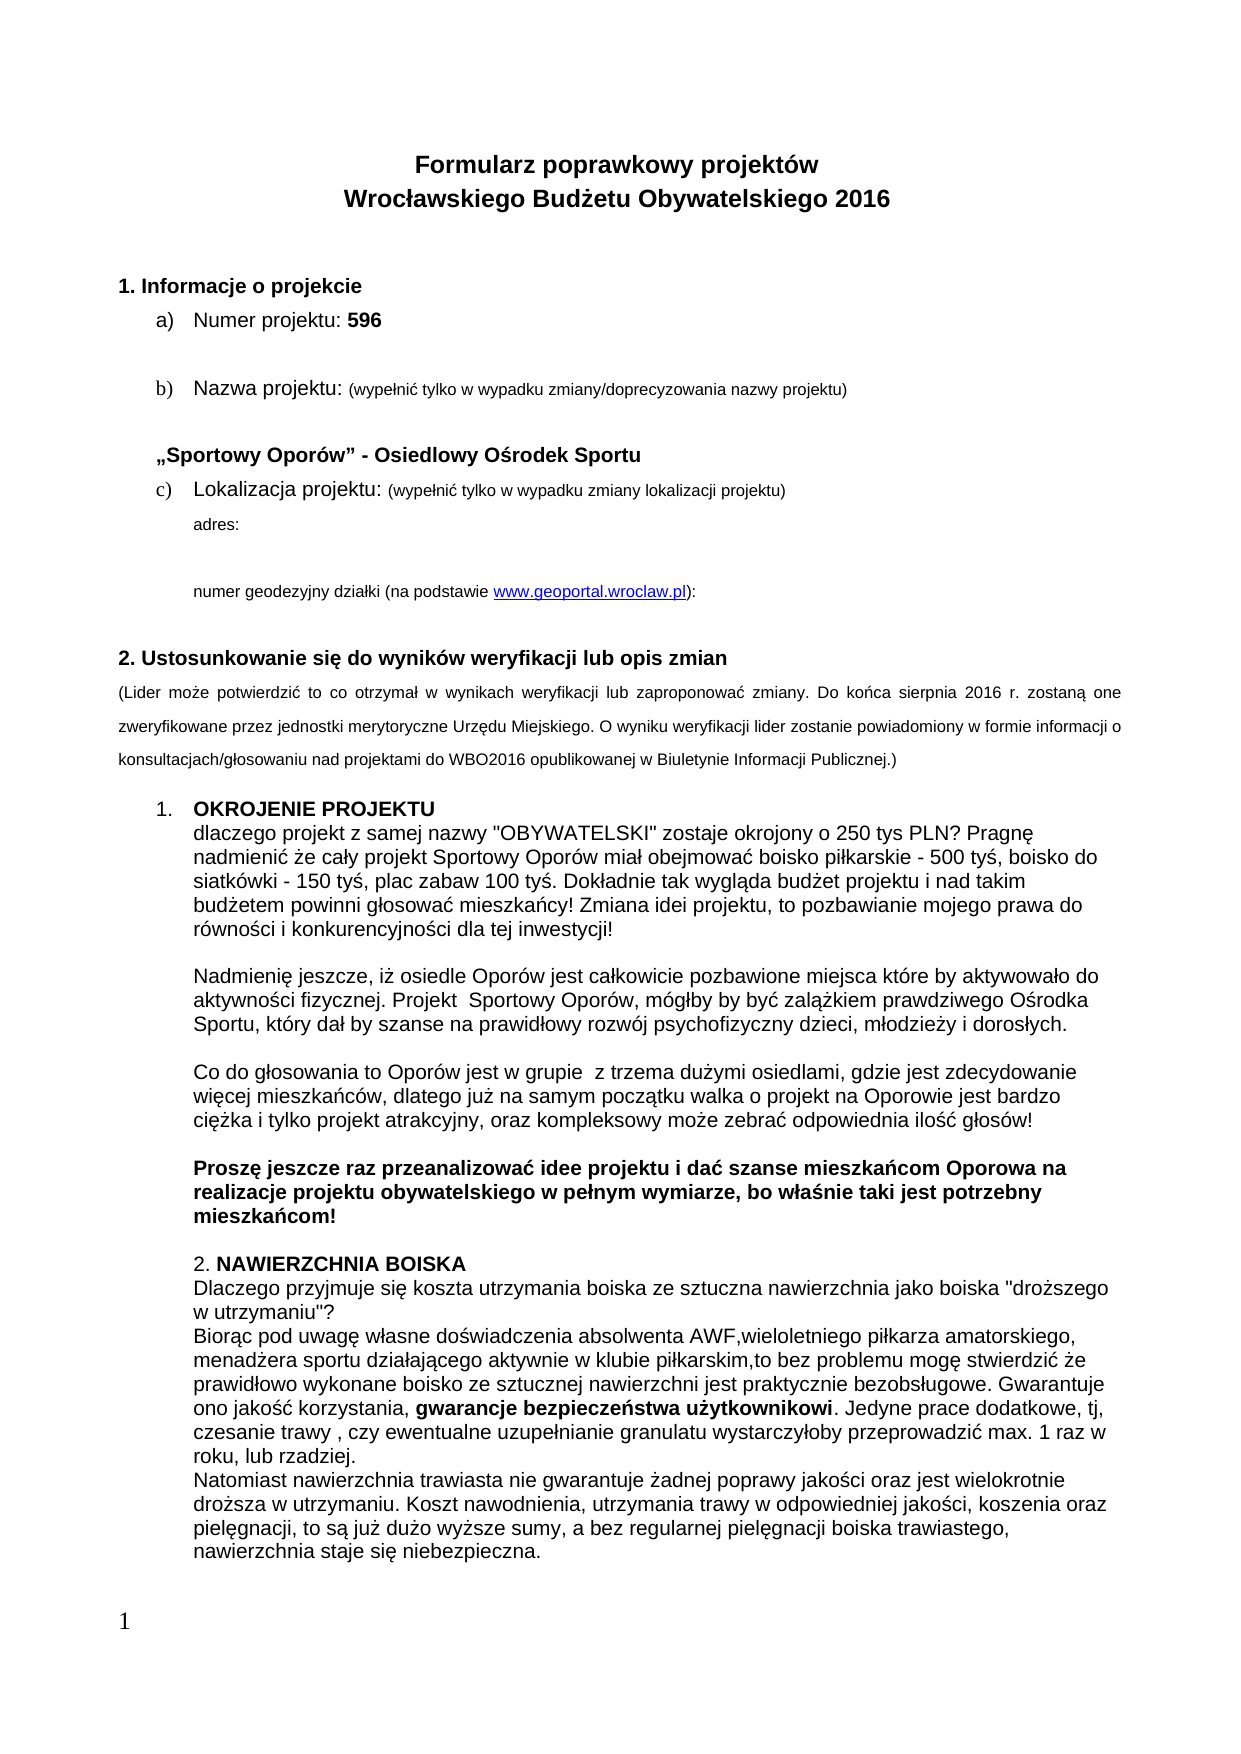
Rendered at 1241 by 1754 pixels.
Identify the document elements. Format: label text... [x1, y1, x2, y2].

text 1. Informacje o projekcie [118, 267, 1122, 301]
list Nadmienię jeszcze, iż osiedle Oporów jest całkowicie pozbawione miejsca które by aktywowało do aktywności fizycznej. Projekt Sportowy Oporów, mógłby by być zalążkiem prawdziwego Ośrodka Sportu, który dał by szanse na prawidłowy rozwój psychofizyczny dzieci, młodzieży i dorosłych. [156, 964, 1122, 1036]
text adres: [193, 503, 1122, 537]
subtitle Wrocławskiego Budżetu Obywatelskiego 2016 [118, 181, 1122, 214]
text 2. Ustosunkowanie się do wyników weryfikacji lub opis zmian [118, 638, 1122, 672]
list Co do głosowania to Oporów jest w grupie z trzema dużymi osiedlami, gdzie jest zdecydowanie więcej mieszkańców, dlatego już na samym początku walka o projekt na Oporowie jest bardzo ciężka i tylko projekt atrakcyjny, oraz kompleksowy może zebrać odpowiednia ilość głosów! [156, 1060, 1122, 1132]
list Nazwa projektu: (wypełnić tylko w wypadku zmiany/doprecyzowania nazwy projektu) [156, 368, 1122, 402]
list Lokalizacja projektu: (wypełnić tylko w wypadku zmiany lokalizacji projektu) [156, 470, 1122, 503]
list Proszę jeszcze raz przeanalizować idee projektu i dać szanse mieszkańcom Oporowa na realizacje projektu obywatelskiego w pełnym wymiarze, bo właśnie taki jest potrzebny mieszkańcom! 2. NAWIERZCHNIA BOISKA Dlaczego przyjmuje się koszta utrzymania boiska ze sztuczna nawierzchnia jako boiska "droższego w utrzymaniu"? Biorąc pod uwagę własne doświadczenia absolwenta AWF,wieloletniego piłkarza amatorskiego, menadżera sportu działającego aktywnie w klubie piłkarskim,to bez problemu mogę stwierdzić że prawidłowo wykonane boisko ze sztucznej nawierzchni jest praktycznie bezobsługowe. Gwarantuje ono jakość korzystania, gwarancje bezpieczeństwa użytkownikowi. Jedyne prace dodatkowe, tj, czesanie trawy , czy ewentualne uzupełnianie granulatu wystarczyłoby przeprowadzić max. 1 raz w roku, lub rzadziej. Natomiast nawierzchnia trawiasta nie gwarantuje żadnej poprawy jakości oraz jest wielokrotnie droższa w utrzymaniu. Koszt nawodnienia, utrzymania trawy w odpowiedniej jakości, koszenia oraz pielęgnacji, to są już dużo wyższe sumy, a bez regularnej pielęgnacji boiska trawiastego, nawierzchnia staje się niebezpieczna. [156, 1156, 1122, 1563]
text „Sportowy Oporów” - Osiedlowy Ośrodek Sportu [156, 436, 1122, 469]
list OKROJENIE PROJEKTU dlaczego projekt z samej nazwy "OBYWATELSKI" zostaje okrojony o 250 tys PLN? Pragnę nadmienić że cały projekt Sportowy Oporów miał obejmować boisko piłkarskie - 500 tyś, boisko do siatkówki - 150 tyś, plac zabaw 100 tyś. Dokładnie tak wygląda budżet projektu i nad takim budżetem powinni głosować mieszkańcy! Zmiana idei projektu, to pozbawianie mojego prawa do równości i konkurencyjności dla tej inwestycji! [156, 797, 1122, 940]
subtitle Formularz poprawkowy projektów [118, 147, 1122, 180]
text numer geodezyjny działki (na podstawie www.geoportal.wroclaw.pl): [193, 571, 1122, 604]
list Numer projektu: 596 [156, 301, 1122, 334]
text (Lider może potwierdzić to co otrzymał w wynikach weryfikacji lub zaproponować zmiany. Do końca sierpnia 2016 r. zostaną one zweryfikowane przez jednostki merytoryczne Urzędu Miejskiego. O wyniku weryfikacji lider zostanie powiadomiony w formie informacji o konsultacjach/głosowaniu nad projektami do WBO2016 opublikowanej w Biuletynie Informacji Publicznej.) [118, 672, 1122, 772]
